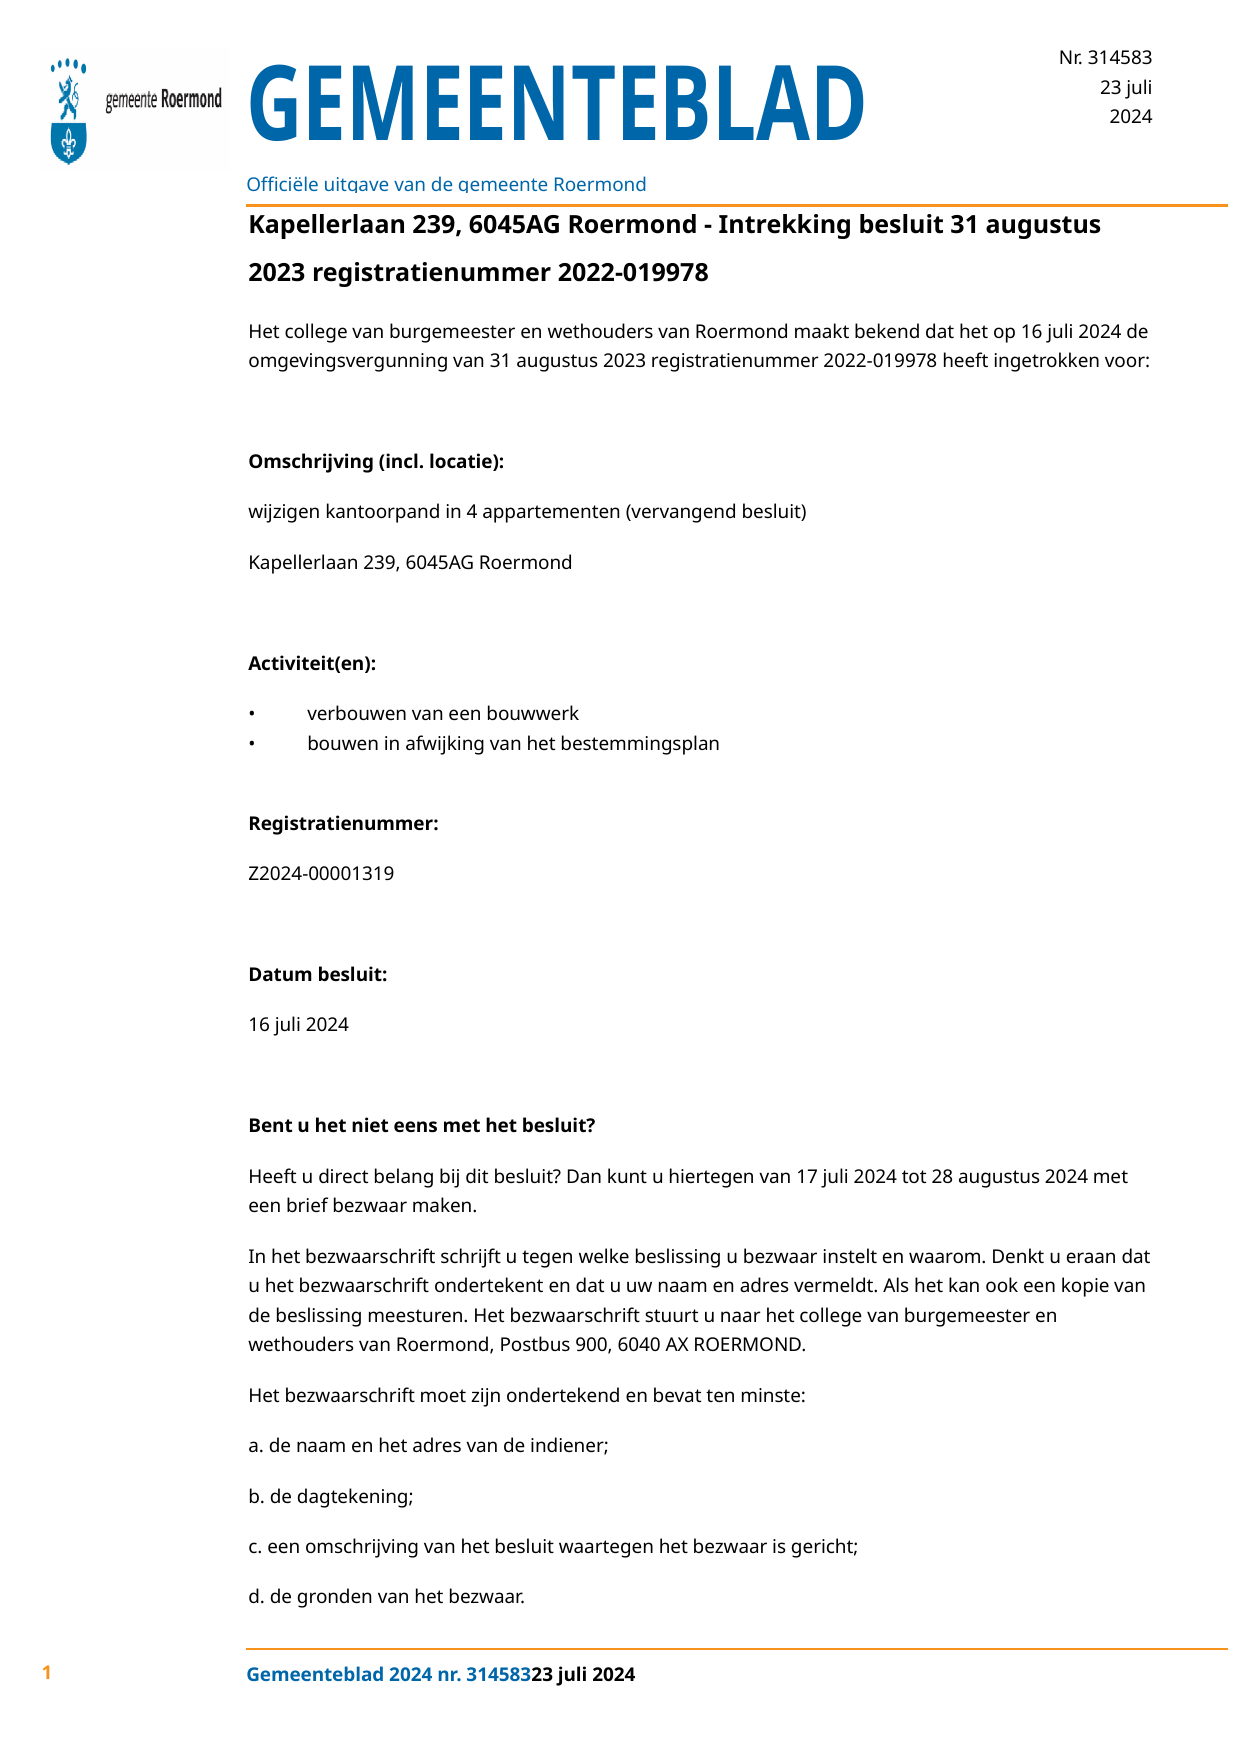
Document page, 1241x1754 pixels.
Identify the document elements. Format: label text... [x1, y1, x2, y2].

text Bent u het niet eens met het besluit? [248, 1112, 1152, 1138]
picture [41, 47, 231, 172]
text Heeft u direct belang bij dit besluit? Dan kunt u hiertegen van 17 juli 2024 tot 28 augustus 2024 met een brief bezwaar maken. [248, 1163, 1152, 1218]
text 16 juli 2024 [248, 1012, 1152, 1037]
text a. de naam en het adres van de indiener; [248, 1432, 1152, 1458]
text Datum besluit: [248, 961, 1152, 987]
text Kapellerlaan 239, 6045AG Roermond - Intrekking besluit 31 augustus 2023 registratienummer 2022-019978 [248, 207, 1152, 288]
text wijzigen kantoorpand in 4 apparteme­nten (vervangend besluit) [248, 499, 1152, 524]
text c. een omschrijving van het besluit waartegen het bezwaar is gericht; [248, 1533, 1152, 1559]
text Het bezwaarschrift moet zijn ondertekend en bevat ten minste: [248, 1382, 1152, 1408]
text Kapellerlaan 239, 6045AG Roermond [248, 549, 1152, 575]
text Registratienummer: [248, 810, 1152, 836]
text Z2024-00001319 [248, 860, 1152, 886]
text In het bezwaarschrift schrijft u tegen welke beslissing u bezwaar instelt en waarom. Denkt u eraan dat u het bezwaarschrift ondertekent en dat u uw naam en adres vermeldt. Als het kan ook een kopie van de beslissing meesturen. Het bezwaarschrift stuurt u naar het college van burgemeester en wethouders van Roermond, Postbus 900, 6040 AX ROERMOND. [248, 1243, 1152, 1357]
text Activiteit(en): [248, 650, 1152, 676]
text Het college van burgemeester en wethouders van Roermond maakt bekend dat het op 16 juli 2024 de omgevingsvergunning van 31 augustus 2023 registratienummer 2022-019978 heeft ingetrokken voor: [248, 318, 1152, 373]
list verbouwen van een bouwwerk [248, 700, 1152, 726]
text b. de dagtekening; [248, 1483, 1152, 1509]
list bouwen in afwijking van het bestemmingsplan [248, 730, 1152, 756]
text Omschrijving (incl. locatie): [248, 448, 1152, 474]
text d. de gronden van het bezwaar. [248, 1584, 1152, 1609]
